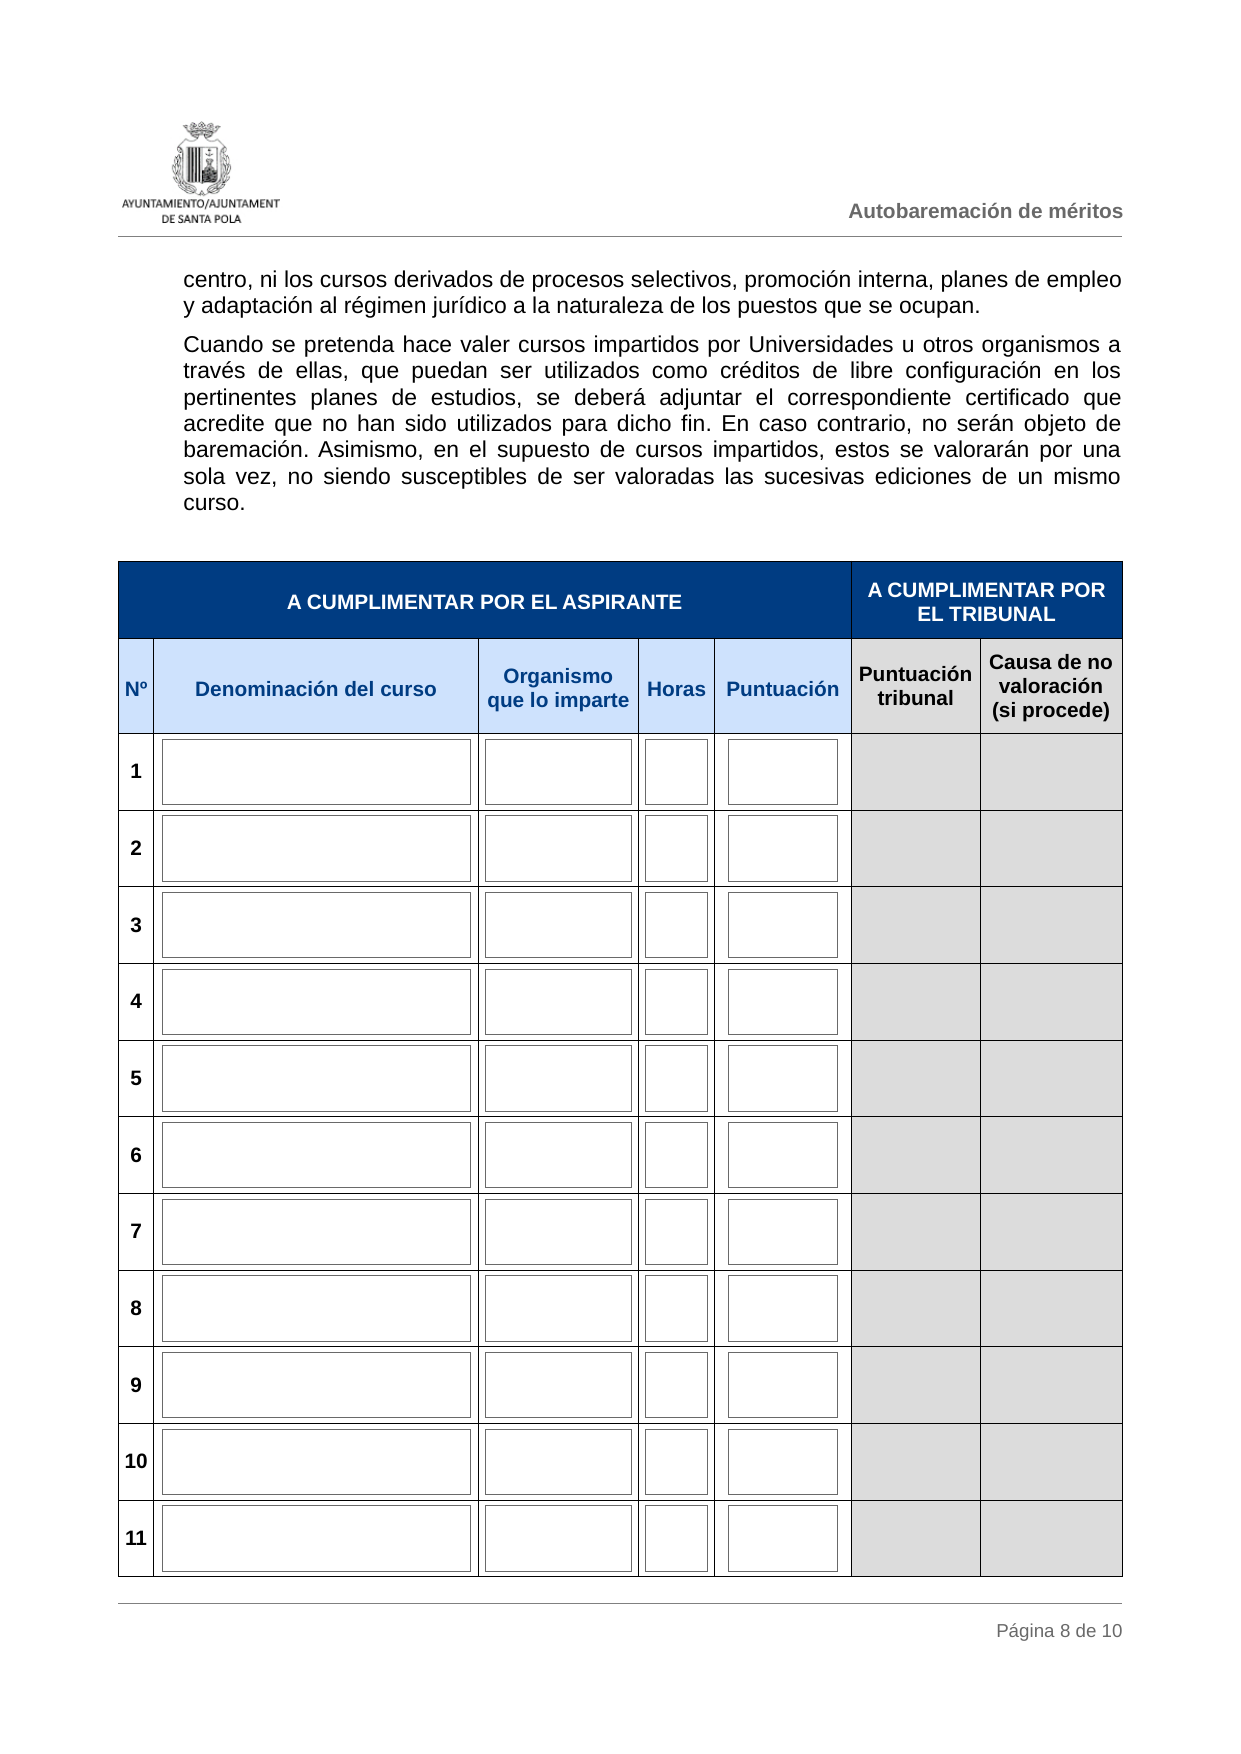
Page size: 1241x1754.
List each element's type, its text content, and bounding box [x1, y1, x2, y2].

table_cell [154, 734, 478, 810]
table_cell [479, 1041, 638, 1116]
table_cell 4 [119, 964, 153, 1040]
table_cell [479, 1347, 638, 1423]
table_cell [154, 1117, 478, 1193]
table_cell [479, 964, 638, 1040]
table_cell Puntuación tribunal [852, 639, 980, 733]
table_cell [154, 964, 478, 1040]
table_cell [154, 1501, 478, 1576]
table_cell [852, 811, 980, 886]
table_cell Causa de no valoración (si procede) [981, 639, 1122, 733]
table_header A cumplimentar por el tribunal [852, 562, 1122, 638]
table_cell [639, 1041, 714, 1116]
table_cell [715, 1347, 851, 1423]
table_cell [715, 887, 851, 963]
table_cell 2 [119, 811, 153, 886]
table_cell [154, 1271, 478, 1346]
table_cell [479, 1271, 638, 1346]
table_cell [852, 964, 980, 1040]
table_cell [715, 964, 851, 1040]
table_cell [715, 1194, 851, 1270]
table_cell Nº [119, 639, 153, 733]
table_cell 9 [119, 1347, 153, 1423]
table_cell [981, 1117, 1122, 1193]
table_cell 10 [119, 1424, 153, 1500]
table_cell [639, 1424, 714, 1500]
table_cell Horas [639, 639, 714, 733]
table_cell [639, 887, 714, 963]
table_cell [852, 887, 980, 963]
table_cell [715, 1271, 851, 1346]
table_cell [154, 1424, 478, 1500]
table_cell [981, 1194, 1122, 1270]
table_cell [852, 1424, 980, 1500]
table_cell [715, 1501, 851, 1576]
table_cell [154, 1041, 478, 1116]
table_cell [981, 1424, 1122, 1500]
table_cell [154, 887, 478, 963]
table_cell [852, 1041, 980, 1116]
table_cell [981, 1501, 1122, 1576]
table_cell [852, 1501, 980, 1576]
table_cell Puntuación [715, 639, 851, 733]
table_cell [639, 1347, 714, 1423]
table_cell [981, 1041, 1122, 1116]
table_cell [154, 811, 478, 886]
picture [121, 121, 283, 224]
table_cell 5 [119, 1041, 153, 1116]
text centro, ni los cursos derivados de procesos selectivos, promoción interna, planes de empleo y adaptación al régimen jurídico a la naturaleza de los puestos que se ocupan. [183, 266, 1122, 318]
table_cell [715, 1424, 851, 1500]
table_cell [852, 1194, 980, 1270]
table_cell 3 [119, 887, 153, 963]
table_cell [715, 811, 851, 886]
table_cell [479, 1501, 638, 1576]
table_cell [639, 1117, 714, 1193]
table_cell [639, 1501, 714, 1576]
table_cell [852, 1271, 980, 1346]
table_cell [479, 887, 638, 963]
table_cell [715, 1117, 851, 1193]
table_cell [639, 734, 714, 810]
table_cell [981, 1347, 1122, 1423]
table_cell [639, 1194, 714, 1270]
text Cuando se pretenda hace valer cursos impartidos por Universidades u otros organismos a través de ellas, que puedan ser utilizados como créditos de libre configuración en los pertinentes planes de estudios, se deberá adjuntar el correspondiente certificado que acredite que no han sido utilizados para dicho fin. En caso contrario, no serán objeto de baremación. Asimismo, en el supuesto de cursos impartidos, estos se valorarán por una sola vez, no siendo susceptibles de ser valoradas las sucesivas ediciones de un mismo curso. [183, 331, 1122, 515]
table_cell 11 [119, 1501, 153, 1576]
table_header A cumplimentar por el aspirante [119, 562, 851, 638]
table_cell [639, 1271, 714, 1346]
table_cell 6 [119, 1117, 153, 1193]
table_cell [154, 1347, 478, 1423]
table_cell [154, 1194, 478, 1270]
table_cell 1 [119, 734, 153, 810]
table_cell [479, 1194, 638, 1270]
table_cell [852, 1347, 980, 1423]
table_cell [981, 1271, 1122, 1346]
table_cell [852, 734, 980, 810]
table_cell Organismo que lo imparte [479, 639, 638, 733]
table_cell [479, 1117, 638, 1193]
table_cell [981, 964, 1122, 1040]
table_cell [981, 887, 1122, 963]
table_cell 8 [119, 1271, 153, 1346]
table_cell [981, 734, 1122, 810]
table_cell [852, 1117, 980, 1193]
table_cell [715, 734, 851, 810]
table_cell [479, 1424, 638, 1500]
table_cell [715, 1041, 851, 1116]
table_cell [479, 811, 638, 886]
table_cell [981, 811, 1122, 886]
table_cell Denominación del curso [154, 639, 478, 733]
table_cell [479, 734, 638, 810]
table_cell [639, 811, 714, 886]
table_cell 7 [119, 1194, 153, 1270]
table_cell [639, 964, 714, 1040]
